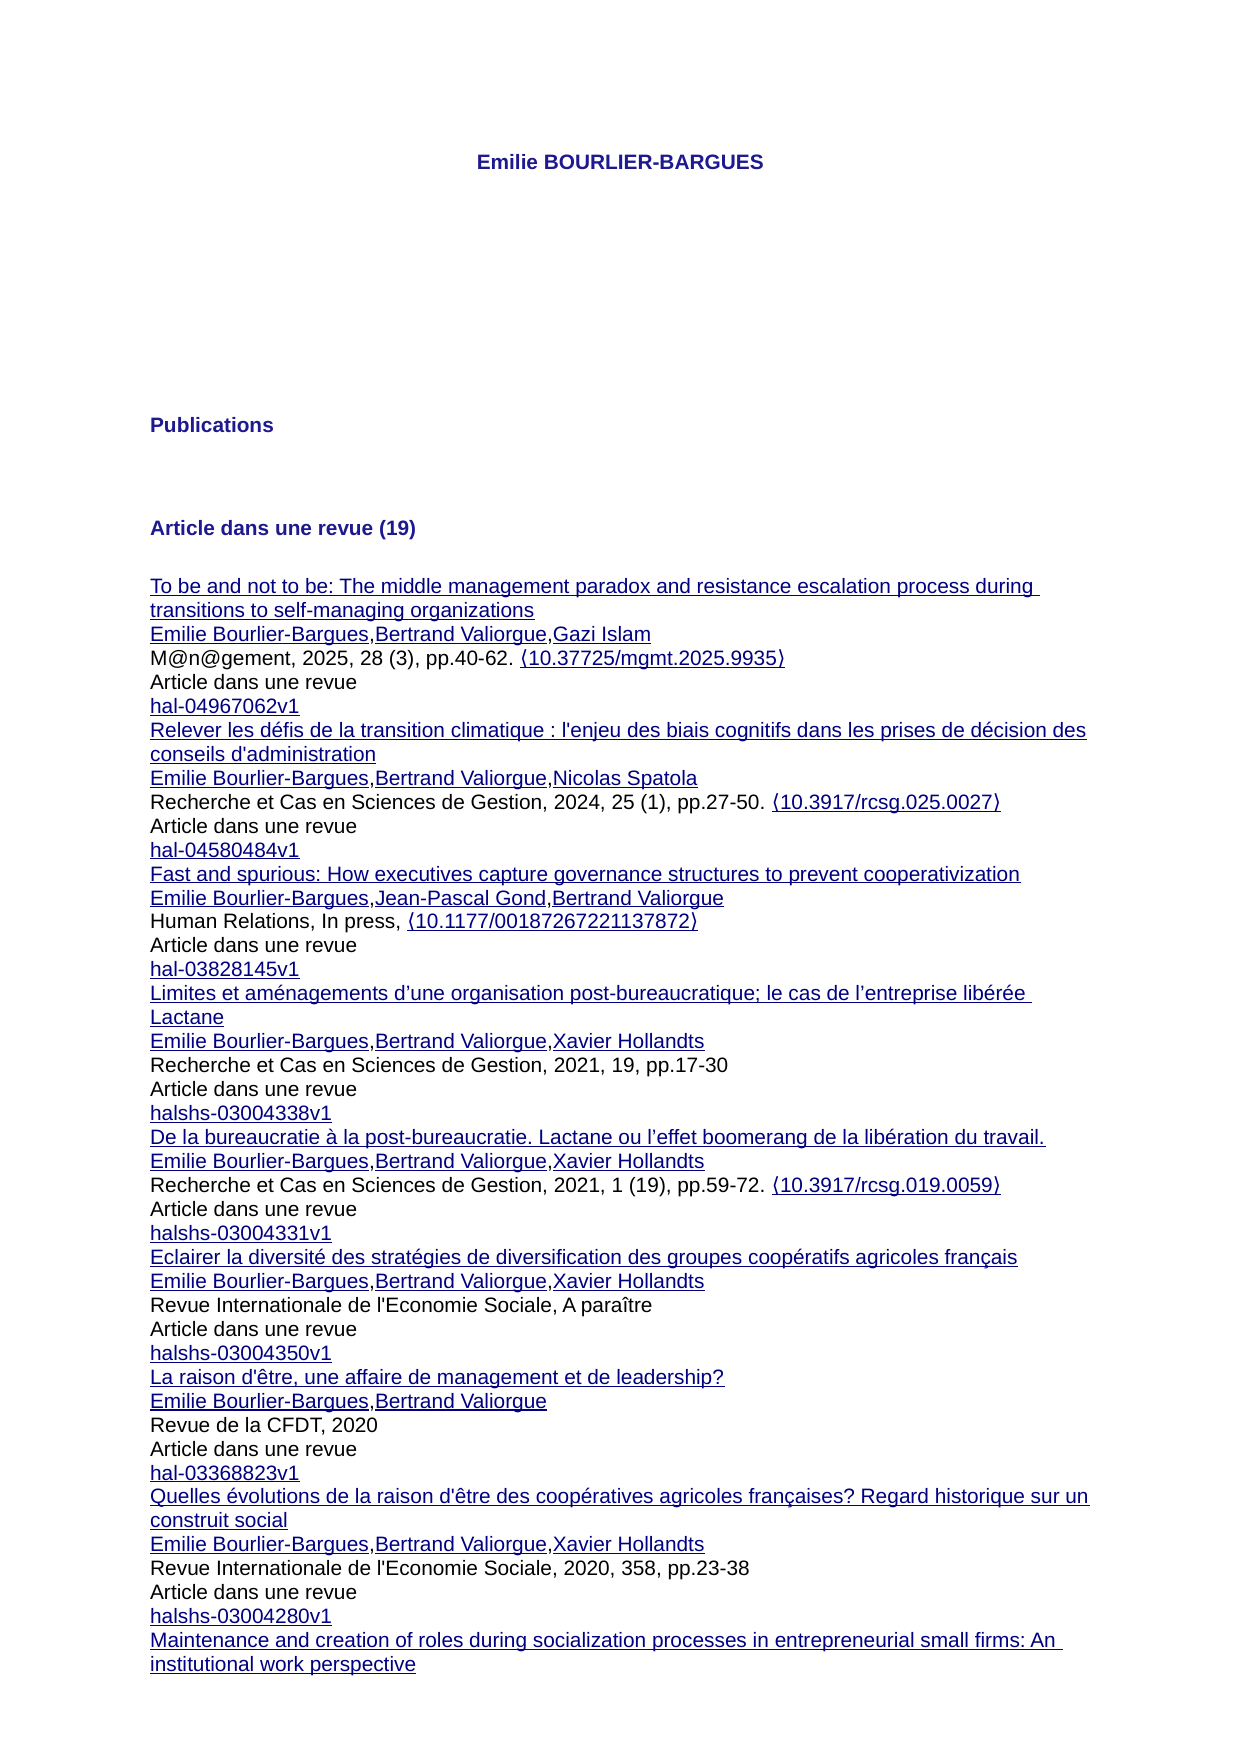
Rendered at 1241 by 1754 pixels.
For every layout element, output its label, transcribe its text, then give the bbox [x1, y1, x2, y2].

table_cell La raison d'être, une affaire de management et de leadership? Emilie Bourlier-Bargues,Bertrand Valiorgue Revue de la CFDT, 2020 Article dans une revue hal-03368823v1 [150, 1365, 1090, 1484]
subtitle Emilie BOURLIER-BARGUES [150, 150, 1090, 174]
table_cell De la bureaucratie à la post-bureaucratie. Lactane ou l’effet boomerang de la libération du travail. Emilie Bourlier-Bargues,Bertrand Valiorgue,Xavier Hollandts Recherche et Cas en Sciences de Gestion, 2021, 1 (19), pp.59-72. ⟨10.3917/rcsg.019.0059⟩ Article dans une revue halshs-03004331v1 [150, 1125, 1090, 1245]
subtitle Publications [150, 412, 1090, 436]
subtitle Article dans une revue (19) [150, 516, 1090, 539]
table_cell Maintenance and creation of roles during socialization processes in entrepreneurial small firms: An institutional work perspective [150, 1628, 1090, 1676]
table_cell construit social Emilie Bourlier-Bargues,Bertrand Valiorgue,Xavier Hollandts Revue Internationale de l'Economie Sociale, 2020, 358, pp.23-38 Article dans une revue halshs-03004280v1 [150, 1506, 1090, 1628]
table_cell Limites et aménagements d’une organisation post-bureaucratique; le cas de l’entreprise libérée Lactane Emilie Bourlier-Bargues,Bertrand Valiorgue,Xavier Hollandts Recherche et Cas en Sciences de Gestion, 2021, 19, pp.17-30 Article dans une revue halshs-03004338v1 [150, 981, 1090, 1125]
table_cell Eclairer la diversité des stratégies de diversification des groupes coopératifs agricoles français Emilie Bourlier-Bargues,Bertrand Valiorgue,Xavier Hollandts Revue Internationale de l'Economie Sociale, A paraître Article dans une revue halshs-03004350v1 [150, 1245, 1090, 1364]
table_header To be and not to be: The middle management paradox and resistance escalation process during transitions to self-managing organizations Emilie Bourlier-Bargues,Bertrand Valiorgue,Gazi Islam M@n@gement, 2025, 28 (3), pp.40-62. ⟨10.37725/mgmt.2025.9935⟩ Article dans une revue hal-04967062v1 [150, 574, 1090, 718]
table_cell Fast and spurious: How executives capture governance structures to prevent cooperativization Emilie Bourlier-Bargues,Jean-Pascal Gond,Bertrand Valiorgue Human Relations, In press, ⟨10.1177/00187267221137872⟩ Article dans une revue hal-03828145v1 [150, 861, 1090, 981]
table_cell Quelles évolutions de la raison d'être des coopératives agricoles françaises? Regard historique sur un [150, 1484, 1090, 1505]
table_cell Relever les défis de la transition climatique : l'enjeu des biais cognitifs dans les prises de décision des conseils d'administration Emilie Bourlier-Bargues,Bertrand Valiorgue,Nicolas Spatola Recherche et Cas en Sciences de Gestion, 2024, 25 (1), pp.27-50. ⟨10.3917/rcsg.025.0027⟩ Article dans une revue hal-04580484v1 [150, 718, 1090, 861]
